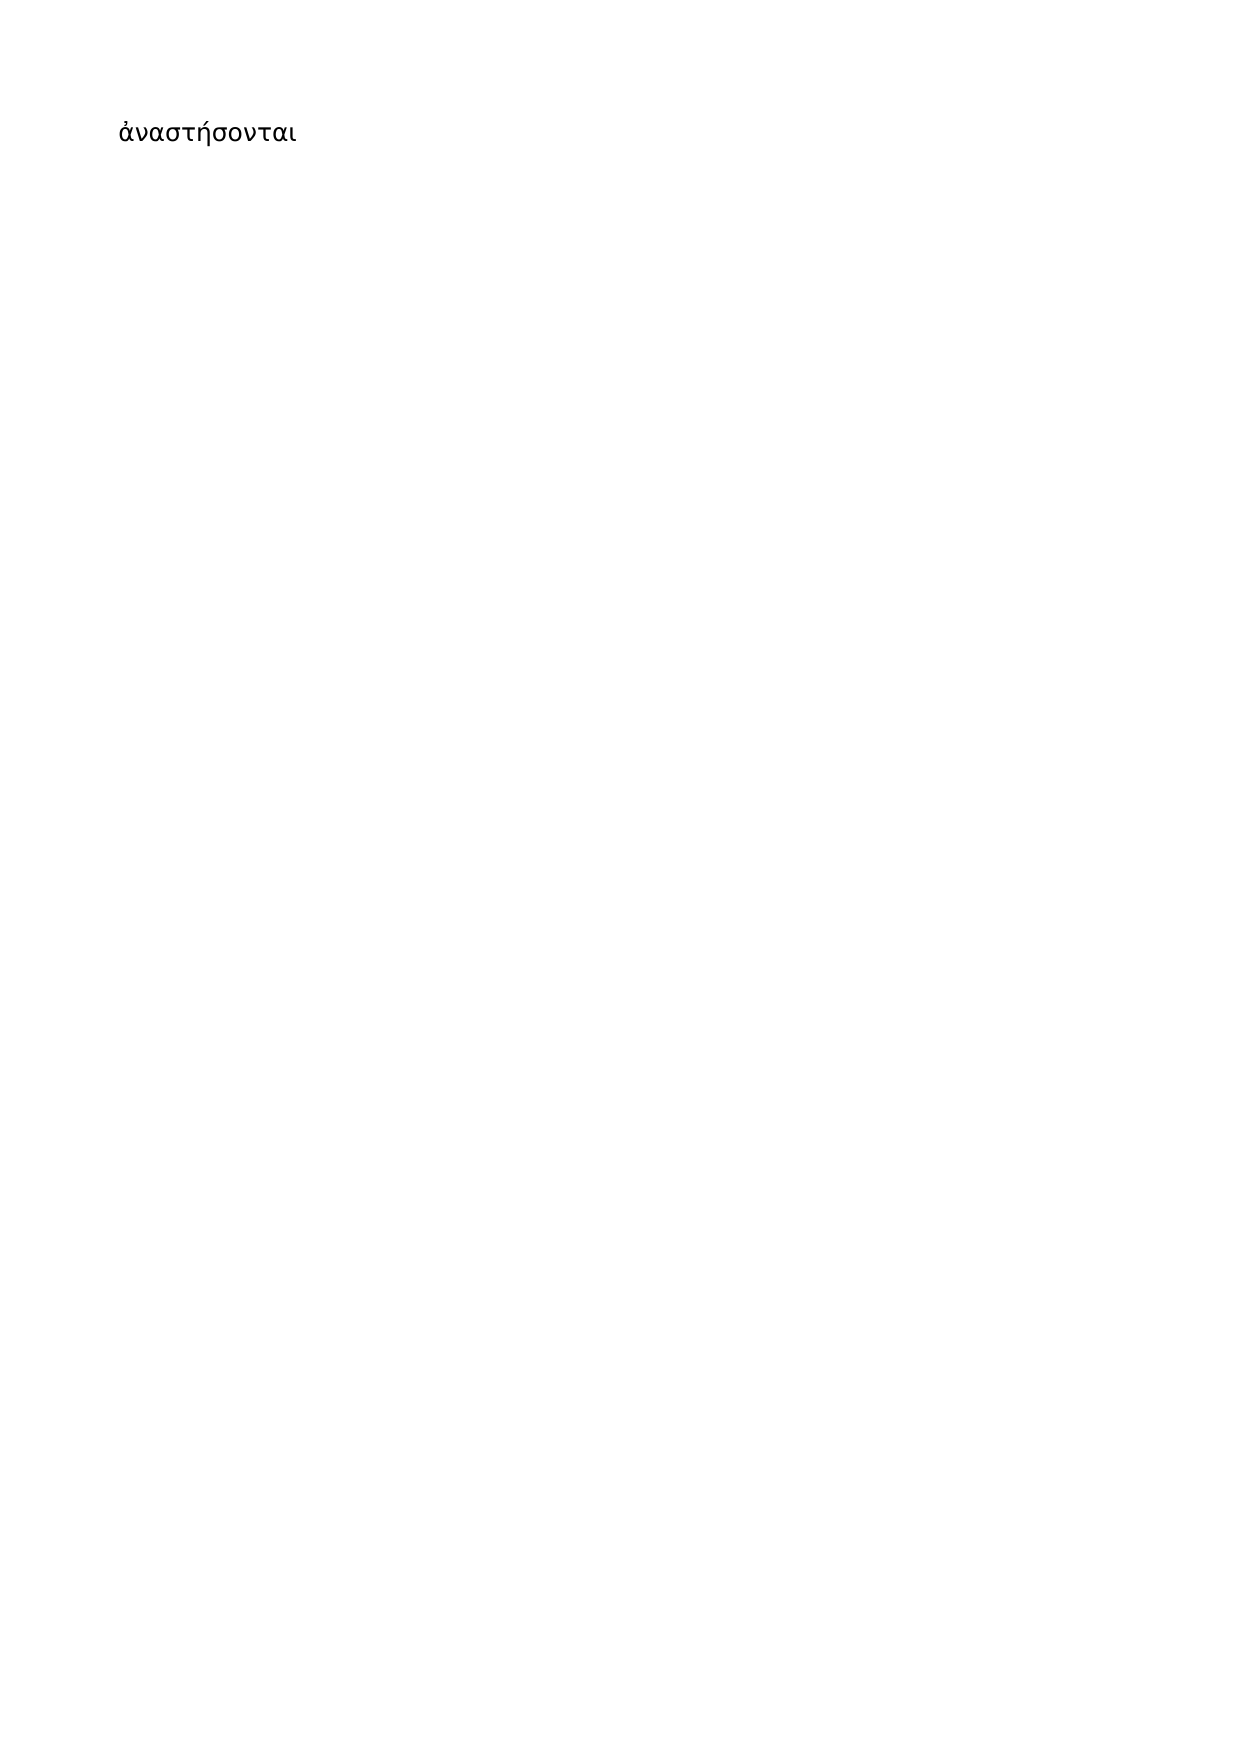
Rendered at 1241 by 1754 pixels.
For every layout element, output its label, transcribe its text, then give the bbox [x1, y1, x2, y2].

text ἀναστήσονται [118, 118, 1122, 147]
